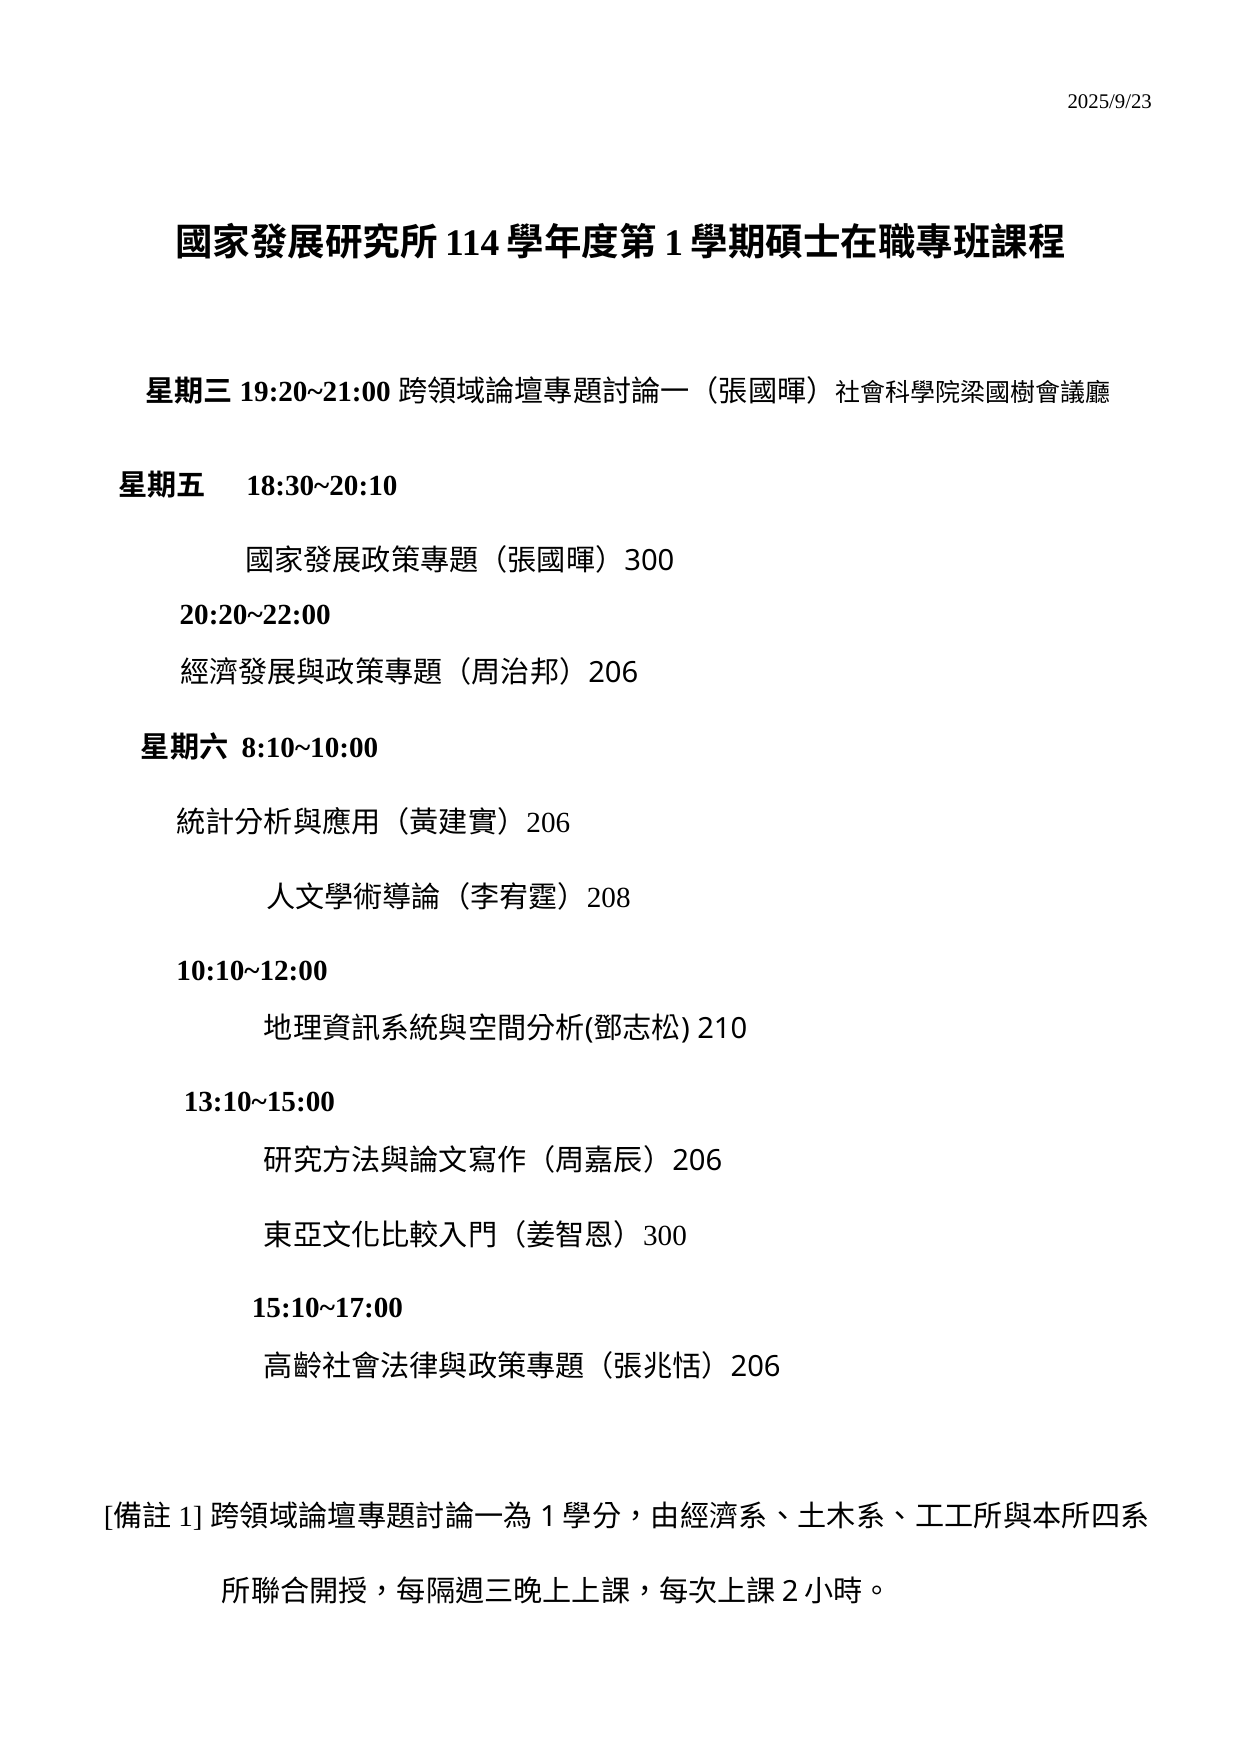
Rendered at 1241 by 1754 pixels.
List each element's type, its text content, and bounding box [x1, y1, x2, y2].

text 13:10~15:00 [89, 1082, 1152, 1120]
text 國家發展研究所114學年度第1學期碩士在職專班課程 [89, 201, 1152, 276]
text 20:20~22:00 [89, 595, 1152, 632]
text 10:10~12:00 [89, 951, 1152, 989]
text 國家發展政策專題（張國暉）300 [89, 520, 1152, 595]
text 高齡社會法律與政策專題（張兆恬）206 [89, 1326, 1152, 1401]
text [備註1] 跨領域論壇專題討論一為1學分，由經濟系、土木系、工工所與本所四系所聯合開授，每隔週三晚上上課，每次上課2小時。 [103, 1476, 1152, 1626]
text 研究方法與論文寫作（周嘉辰）206 [89, 1120, 1152, 1195]
text 東亞文化比較入門（姜智恩）300 [89, 1195, 1152, 1270]
text 地理資訊系統與空間分析(鄧志松) 210 [89, 989, 1152, 1064]
text 星期三 19:20~21:00 跨領域論壇專題討論一（張國暉）社會科學院梁國樹會議廳 [145, 351, 1152, 426]
text 人文學術導論（李宥霆）208 [89, 857, 1152, 932]
text 星期六 8:10~10:00 [89, 707, 1152, 782]
text 星期五 18:30~20:10 [89, 445, 1152, 520]
text 經濟發展與政策專題（周治邦）206 [89, 632, 1152, 707]
text 15:10~17:00 [89, 1289, 1152, 1326]
text 統計分析與應用（黃建實）206 [89, 782, 1152, 857]
